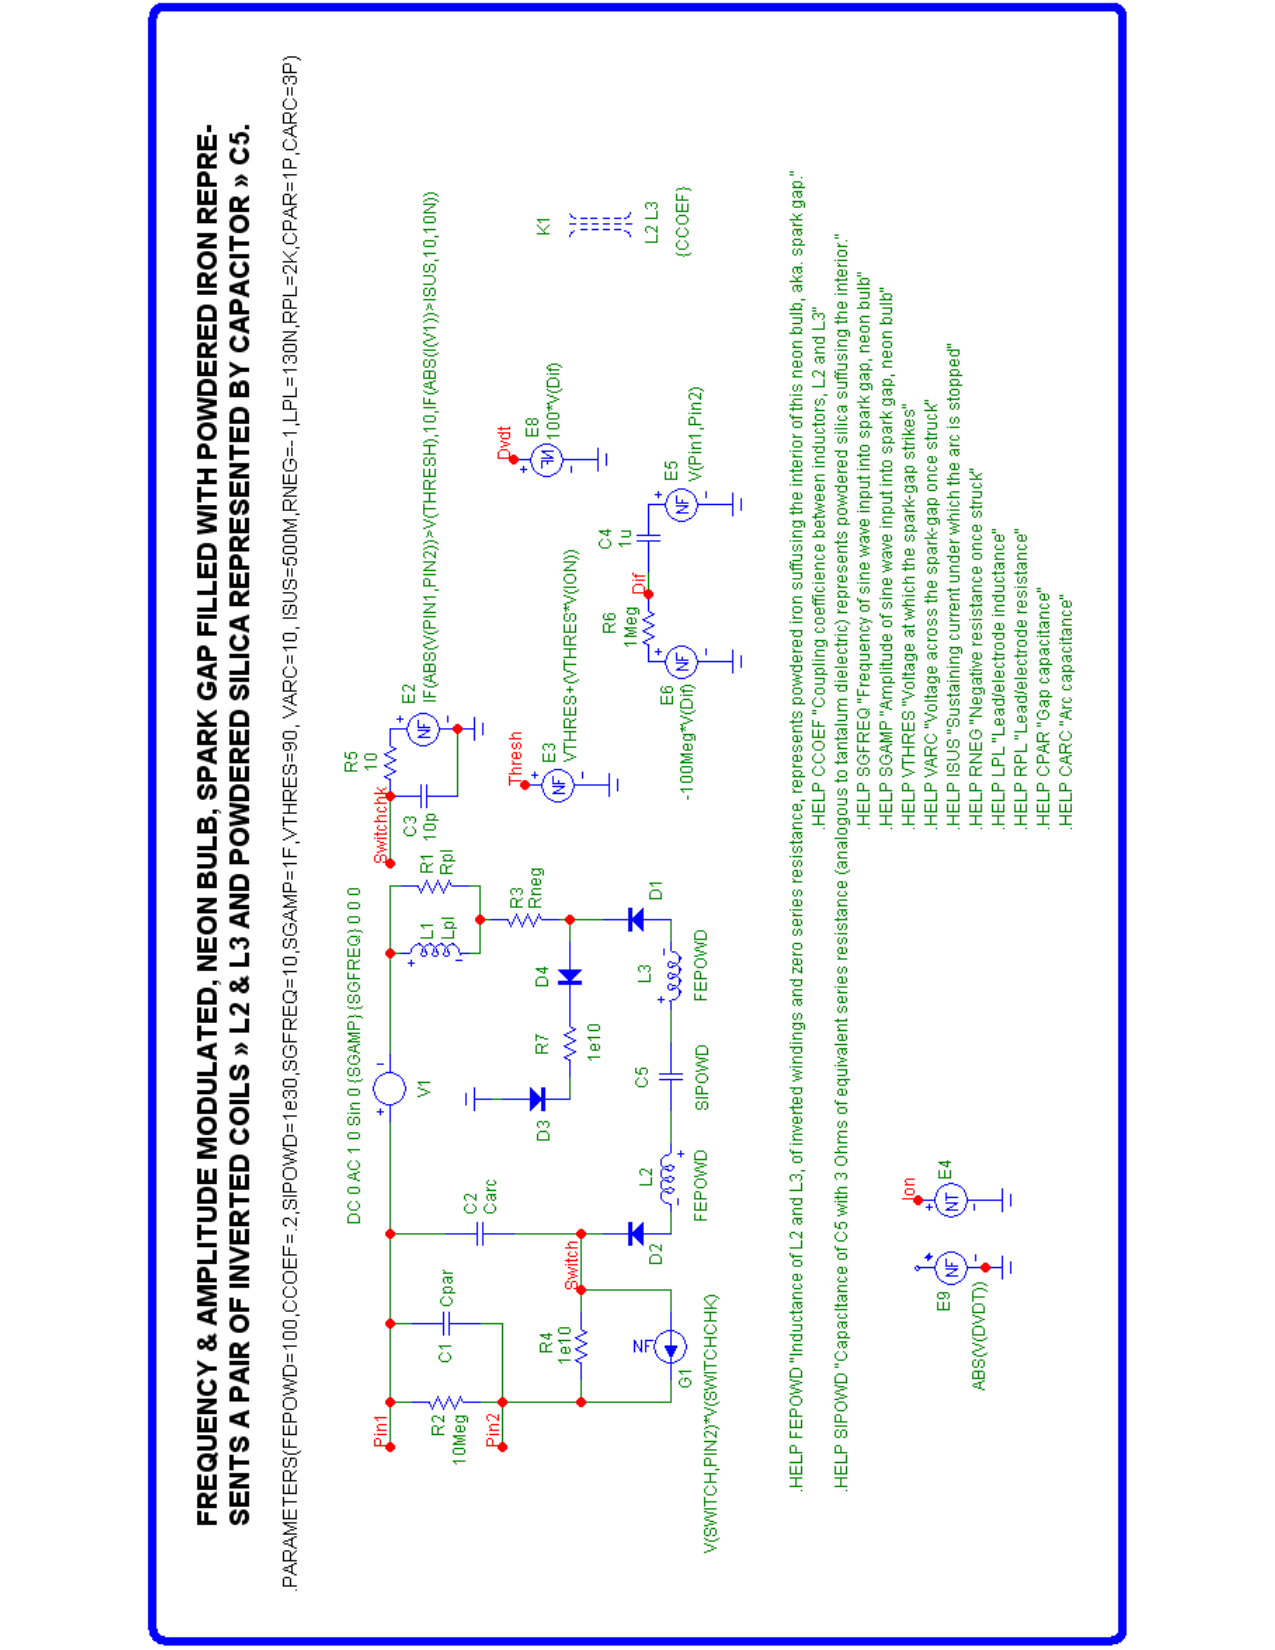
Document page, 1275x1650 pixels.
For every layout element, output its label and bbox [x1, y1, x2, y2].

picture [144, 0, 1131, 1650]
